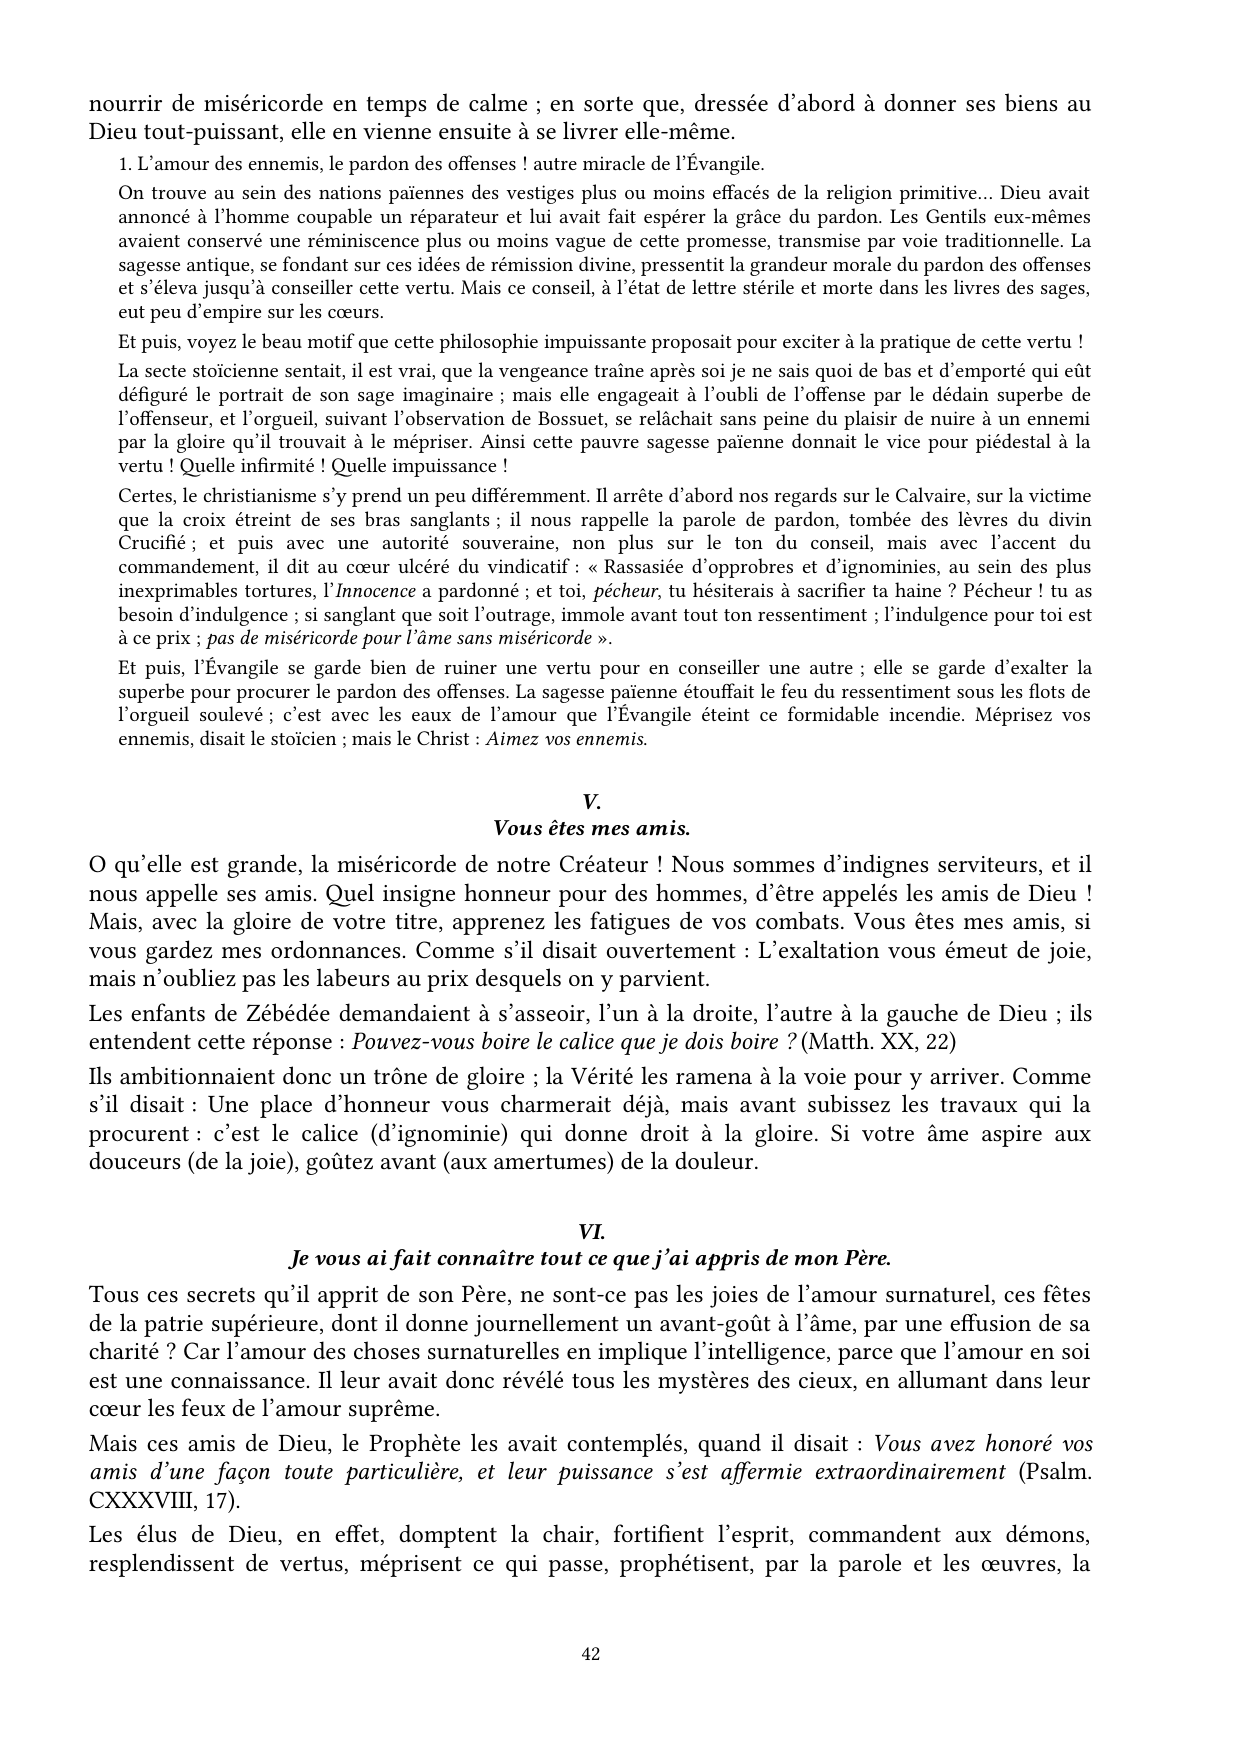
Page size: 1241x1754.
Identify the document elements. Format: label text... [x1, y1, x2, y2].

text nourrir de miséricorde en temps de calme ; en sorte que, dressée d’abord à donner ses biens au Dieu tout-puissant, elle en vienne ensuite à se livrer elle-même. [88, 88, 1093, 146]
text Les élus de Dieu, en effet, domptent la chair, fortifient l’esprit, commandent aux démons, resplendissent de vertus, méprisent ce qui passe, prophétisent, par la parole et les œuvres, la [88, 1520, 1093, 1577]
text Et puis, voyez le beau motif que cette philosophie impuissante proposait pour exciter à la pratique de cette vertu ! [118, 329, 1093, 353]
text Et puis, l’Évangile se garde bien de ruiner une vertu pour en conseiller une autre ; elle se garde d’exalter la superbe pour procurer le pardon des offenses. La sagesse païenne étouffait le feu du ressentiment sous les flots de l’orgueil soulevé ; c’est avec les eaux de l’amour que l’Évangile éteint ce formidable incendie. Méprisez vos ennemis, disait le stoïcien ; mais le Christ : Aimez vos ennemis. [118, 656, 1093, 751]
text Tous ces secrets qu’il apprit de son Père, ne sont-ce pas les joies de l’amour surnaturel, ces fêtes de la patrie supérieure, dont il donne journellement un avant-goût à l’âme, par une effusion de sa charité ? Car l’amour des choses surnaturelles en implique l’intelligence, parce que l’amour en soi est une connaissance. Il leur avait donc révélé tous les mystères des cieux, en allumant dans leur cœur les feux de l’amour suprême. [88, 1280, 1093, 1423]
text Ils ambitionnaient donc un trône de gloire ; la Vérité les ramena à la voie pour y arriver. Comme s’il disait : Une place d’honneur vous charmerait déjà, mais avant subissez les travaux qui la procurent : c’est le calice (d’ignominie) qui donne droit à la gloire. Si votre âme aspire aux douceurs (de la joie), goûtez avant (aux amertumes) de la douleur. [88, 1062, 1093, 1176]
text 1. L’amour des ennemis, le pardon des offenses ! autre miracle de l’Évangile. [118, 151, 1093, 175]
text V. Vous êtes mes amis. [88, 789, 1093, 841]
text Les enfants de Zébédée demandaient à s’asseoir, l’un à la droite, l’autre à la gauche de Dieu ; ils entendent cette réponse : Pouvez-vous boire le calice que je dois boire ? (Matth. XX, 22) [88, 999, 1093, 1056]
text Certes, le christianisme s’y prend un peu différemment. Il arrête d’abord nos regards sur le Calvaire, sur la victime que la croix étreint de ses bras sanglants ; il nous rappelle la parole de pardon, tombée des lèvres du divin Crucifié ; et puis avec une autorité souveraine, non plus sur le ton du conseil, mais avec l’accent du commandement, il dit au cœur ulcéré du vindicatif : « Rassasiée d’opprobres et d’ignominies, au sein des plus inexprimables tortures, l’Innocence a pardonné ; et toi, pécheur, tu hésiterais à sacrifier ta haine ? Pécheur ! tu as besoin d’indulgence ; si sanglant que soit l’outrage, immole avant tout ton ressentiment ; l’indulgence pour toi est à ce prix ; pas de miséricorde pour l’âme sans miséricorde ». [118, 483, 1093, 650]
text VI. Je vous ai fait connaître tout ce que j’ai appris de mon Père. [88, 1219, 1093, 1271]
text La secte stoïcienne sentait, il est vrai, que la vengeance traîne après soi je ne sais quoi de bas et d’emporté qui eût défiguré le portrait de son sage imaginaire ; mais elle engageait à l’oubli de l’offense par le dédain superbe de l’offenseur, et l’orgueil, suivant l’observation de Bossuet, se relâchait sans peine du plaisir de nuire à un ennemi par la gloire qu’il trouvait à le mépriser. Ainsi cette pauvre sagesse païenne donnait le vice pour piédestal à la vertu ! Quelle infirmité ! Quelle impuissance ! [118, 359, 1093, 478]
text O qu’elle est grande, la miséricorde de notre Créateur ! Nous sommes d’indignes serviteurs, et il nous appelle ses amis. Quel insigne honneur pour des hommes, d’être appelés les amis de Dieu ! Mais, avec la gloire de votre titre, apprenez les fatigues de vos combats. Vous êtes mes amis, si vous gardez mes ordonnances. Comme s’il disait ouvertement : L’exaltation vous émeut de joie, mais n’oubliez pas les labeurs au prix desquels on y parvient. [88, 850, 1093, 993]
text Mais ces amis de Dieu, le Prophète les avait contemplés, quand il disait : Vous avez honoré vos amis d’une façon toute particulière, et leur puissance s’est affermie extraordinairement (Psalm. CXXXVIII, 17). [88, 1429, 1093, 1514]
text On trouve au sein des nations païennes des vestiges plus ou moins effacés de la religion primitive… Dieu avait annoncé à l’homme coupable un réparateur et lui avait fait espérer la grâce du pardon. Les Gentils eux-mêmes avaient conservé une réminiscence plus ou moins vague de cette promesse, transmise par voie traditionnelle. La sagesse antique, se fondant sur ces idées de rémission divine, pressentit la grandeur morale du pardon des offenses et s’éleva jusqu’à conseiller cette vertu. Mais ce conseil, à l’état de lettre stérile et morte dans les livres des sages, eut peu d’empire sur les cœurs. [118, 181, 1093, 323]
